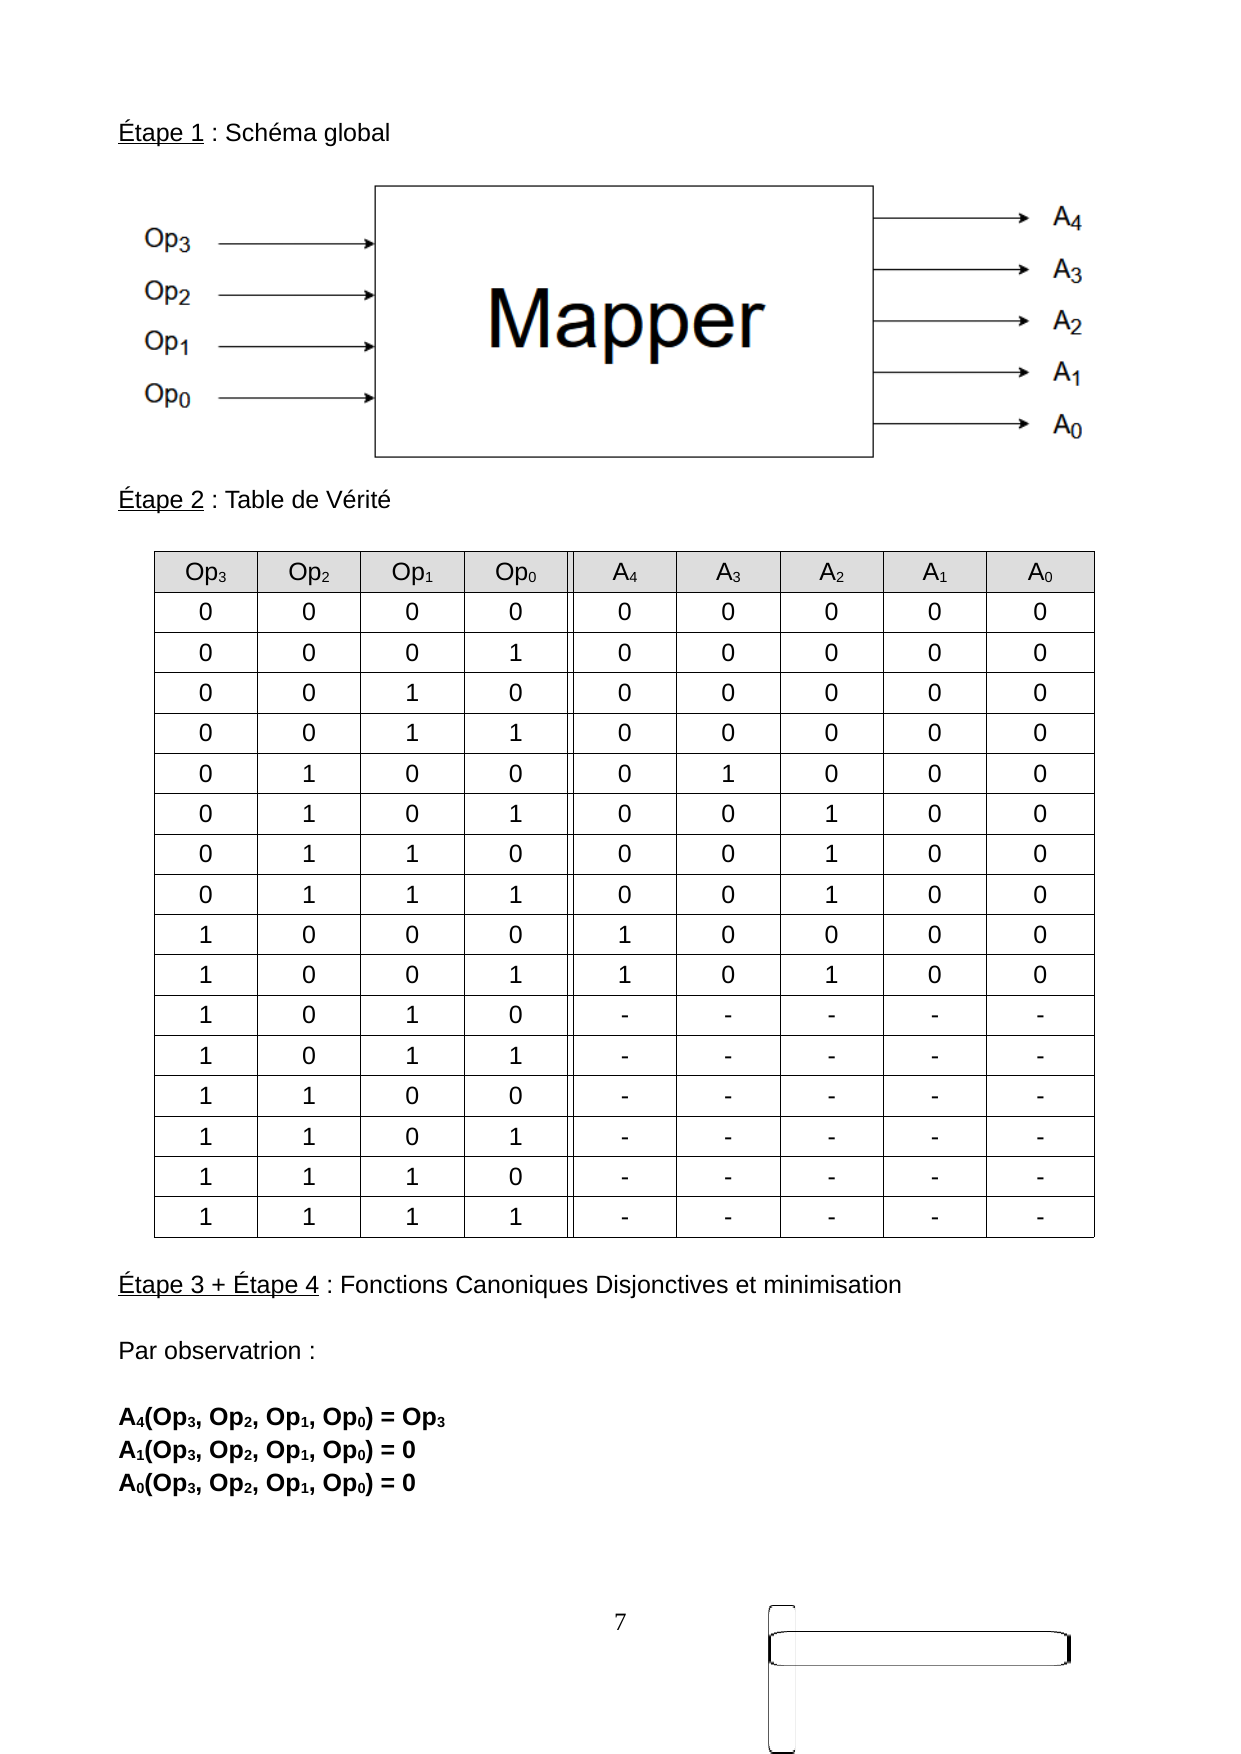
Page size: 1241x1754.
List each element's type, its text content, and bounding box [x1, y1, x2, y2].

table_cell 1 [465, 714, 567, 753]
table_cell 1 [465, 1117, 567, 1156]
table_header Op0 [465, 552, 567, 592]
table_cell - [987, 1076, 1094, 1116]
table_cell 0 [574, 633, 676, 672]
table_cell [568, 754, 573, 793]
table_cell 1 [155, 1036, 257, 1075]
table_cell 0 [987, 875, 1094, 914]
table_cell 0 [677, 714, 780, 753]
picture [768, 1605, 1071, 1754]
table_cell [568, 714, 573, 753]
table_cell 0 [361, 915, 464, 954]
table_cell 1 [465, 1036, 567, 1075]
table_cell 0 [155, 794, 257, 833]
table_cell 0 [361, 1076, 464, 1116]
table_cell [568, 1036, 573, 1075]
table_cell - [574, 1076, 676, 1116]
table_cell [568, 633, 573, 672]
table_header [620, 1501, 1125, 1578]
table_header [118, 1501, 620, 1578]
table_cell 0 [884, 794, 986, 833]
table_cell 0 [155, 835, 257, 874]
table_cell 0 [884, 835, 986, 874]
table_cell [568, 593, 573, 632]
table_cell - [884, 1157, 986, 1196]
table_cell 1 [155, 1076, 257, 1116]
table_cell - [781, 1036, 883, 1075]
table_cell - [884, 1036, 986, 1075]
table_cell - [677, 1197, 780, 1237]
table_cell 0 [258, 955, 360, 995]
table_cell - [781, 1157, 883, 1196]
table_cell - [781, 996, 883, 1035]
table_cell 0 [361, 633, 464, 672]
table_cell 0 [258, 915, 360, 954]
table_cell 0 [361, 794, 464, 833]
table_cell 0 [677, 915, 780, 954]
table_cell 0 [677, 955, 780, 995]
table_cell 0 [677, 593, 780, 632]
table_cell 0 [987, 754, 1094, 793]
text Étape 3 + Étape 4 : Fonctions Canoniques Disjonctives et minimisation [118, 1270, 1122, 1298]
table_cell 0 [677, 673, 780, 712]
table_cell - [884, 996, 986, 1035]
table_cell 1 [465, 955, 567, 995]
table_cell 0 [155, 754, 257, 793]
text Étape 1 : Schéma global [118, 118, 1122, 147]
table_header Op3 [155, 552, 257, 592]
table_cell 1 [361, 835, 464, 874]
table_cell 0 [884, 714, 986, 753]
table_cell 1 [155, 1117, 257, 1156]
table_header [568, 552, 573, 592]
table_cell 0 [677, 633, 780, 672]
table_cell 0 [465, 1076, 567, 1116]
table_cell - [677, 1117, 780, 1156]
table_cell 0 [987, 835, 1094, 874]
table_cell 0 [781, 714, 883, 753]
table_cell 1 [258, 1197, 360, 1237]
table_cell - [781, 1197, 883, 1237]
table_cell 0 [258, 633, 360, 672]
text A4(Op3, Op2, Op1, Op0) = Op3 [118, 1402, 1122, 1431]
table_cell 1 [258, 754, 360, 793]
table_header A2 [781, 552, 883, 592]
table_cell - [987, 1197, 1094, 1237]
table_cell 1 [258, 1157, 360, 1196]
table_cell 1 [361, 996, 464, 1035]
table_cell 0 [987, 794, 1094, 833]
table_cell 0 [155, 593, 257, 632]
table_cell 0 [884, 673, 986, 712]
table_cell - [677, 1036, 780, 1075]
table_cell 1 [361, 673, 464, 712]
table_cell 0 [361, 754, 464, 793]
table_cell 1 [155, 915, 257, 954]
table_cell 0 [258, 1036, 360, 1075]
table_cell 0 [155, 714, 257, 753]
table_cell 0 [884, 955, 986, 995]
table_cell 0 [465, 673, 567, 712]
table_cell 0 [574, 835, 676, 874]
table_cell 0 [465, 835, 567, 874]
table_header A4 [574, 552, 676, 592]
table_cell 0 [987, 633, 1094, 672]
table_cell 0 [987, 915, 1094, 954]
table_cell [568, 1117, 573, 1156]
table_cell 1 [361, 875, 464, 914]
table_cell - [677, 1157, 780, 1196]
table_cell 1 [781, 955, 883, 995]
table_cell 1 [361, 1197, 464, 1237]
table_cell 1 [465, 794, 567, 833]
table_cell 0 [677, 875, 780, 914]
table_cell 0 [465, 593, 567, 632]
table_cell [568, 996, 573, 1035]
table_cell 1 [258, 1117, 360, 1156]
table_cell - [884, 1117, 986, 1156]
table_cell 1 [155, 1157, 257, 1196]
table_cell 1 [465, 1197, 567, 1237]
table_header Op1 [361, 552, 464, 592]
table_cell 0 [155, 875, 257, 914]
table_cell 1 [465, 875, 567, 914]
text A0(Op3, Op2, Op1, Op0) = 0 [118, 1468, 1122, 1497]
table_cell 0 [987, 714, 1094, 753]
table_cell 0 [884, 915, 986, 954]
table_cell 1 [677, 754, 780, 793]
table_cell - [884, 1197, 986, 1237]
table_cell 0 [465, 754, 567, 793]
table_cell - [574, 996, 676, 1035]
table_cell - [987, 1157, 1094, 1196]
table_cell 0 [258, 714, 360, 753]
table_cell [568, 955, 573, 995]
table_cell - [677, 996, 780, 1035]
table_cell 0 [258, 996, 360, 1035]
text [118, 151, 1122, 156]
table_cell [568, 673, 573, 712]
table_cell 1 [258, 835, 360, 874]
table_cell - [574, 1157, 676, 1196]
table_header A3 [677, 552, 780, 592]
table_cell 0 [574, 714, 676, 753]
table_cell 0 [155, 673, 257, 712]
table_cell 1 [258, 875, 360, 914]
table_cell [568, 1076, 573, 1116]
table_cell [568, 875, 573, 914]
table_cell - [884, 1076, 986, 1116]
table_cell 1 [155, 996, 257, 1035]
table_cell 0 [361, 593, 464, 632]
table_cell 0 [465, 996, 567, 1035]
table_cell 0 [781, 754, 883, 793]
table_cell 0 [987, 673, 1094, 712]
table_cell - [987, 996, 1094, 1035]
table_cell 0 [361, 1117, 464, 1156]
text Étape 2 : Table de Vérité [118, 481, 1122, 514]
table_cell - [987, 1117, 1094, 1156]
table_cell - [574, 1197, 676, 1237]
table_cell - [987, 1036, 1094, 1075]
table_header Op2 [258, 552, 360, 592]
table_cell 0 [677, 835, 780, 874]
table_cell 0 [574, 754, 676, 793]
table_cell 0 [781, 673, 883, 712]
table_cell 1 [361, 1157, 464, 1196]
table_cell [568, 794, 573, 833]
table_cell - [781, 1076, 883, 1116]
table_cell 0 [884, 875, 986, 914]
table_cell 1 [155, 1197, 257, 1237]
table_cell 0 [258, 673, 360, 712]
table_cell - [781, 1117, 883, 1156]
table_cell 0 [155, 633, 257, 672]
table_cell [568, 1197, 573, 1237]
table_cell 0 [677, 794, 780, 833]
table_cell [568, 835, 573, 874]
text Par observatrion : [118, 1336, 1122, 1364]
table_cell - [677, 1076, 780, 1116]
table_cell 0 [987, 955, 1094, 995]
table_cell 1 [781, 835, 883, 874]
table_cell 0 [574, 673, 676, 712]
table_cell 1 [361, 714, 464, 753]
table_header A0 [987, 552, 1094, 592]
table_cell 0 [884, 593, 986, 632]
table_cell 0 [465, 1157, 567, 1196]
picture [118, 156, 1123, 481]
table_cell - [574, 1036, 676, 1075]
table_cell 0 [781, 915, 883, 954]
table_cell 1 [781, 875, 883, 914]
table_cell 1 [574, 955, 676, 995]
table_cell 0 [361, 955, 464, 995]
table_cell 1 [155, 955, 257, 995]
table_cell 0 [574, 794, 676, 833]
table_cell 1 [258, 794, 360, 833]
table_cell 0 [574, 875, 676, 914]
table_cell 0 [574, 593, 676, 632]
table_cell 0 [884, 633, 986, 672]
text A1(Op3, Op2, Op1, Op0) = 0 [118, 1435, 1122, 1463]
table_cell 0 [781, 633, 883, 672]
table_cell [568, 915, 573, 954]
table_cell 0 [884, 754, 986, 793]
table_cell 1 [574, 915, 676, 954]
table_cell 0 [781, 593, 883, 632]
table_cell 1 [465, 633, 567, 672]
table_cell 1 [258, 1076, 360, 1116]
table_cell 0 [987, 593, 1094, 632]
table_cell [568, 1157, 573, 1196]
table_cell 0 [258, 593, 360, 632]
table_cell 1 [781, 794, 883, 833]
table_header A1 [884, 552, 986, 592]
table_cell 0 [465, 915, 567, 954]
table_cell 1 [361, 1036, 464, 1075]
table_cell - [574, 1117, 676, 1156]
